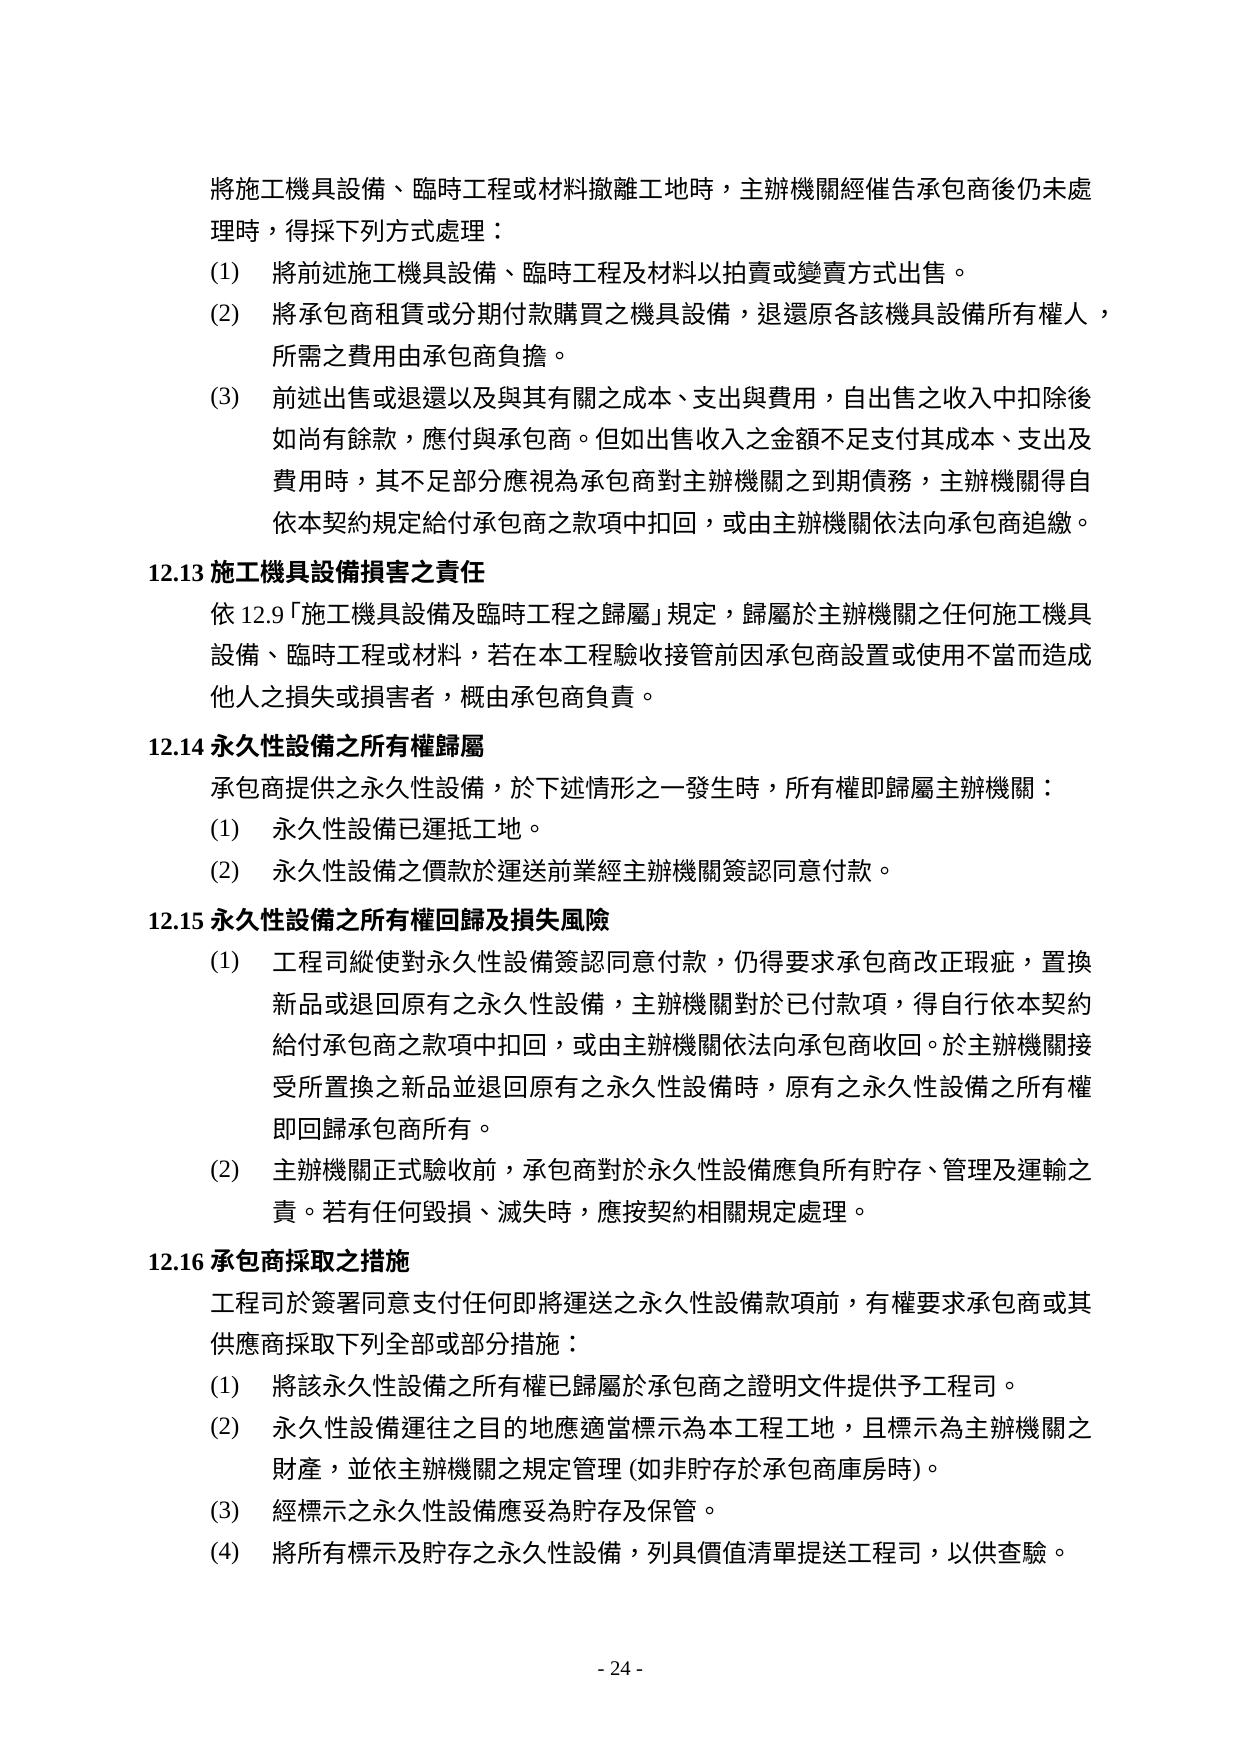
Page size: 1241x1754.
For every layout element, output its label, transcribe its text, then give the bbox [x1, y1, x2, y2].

text 將施工機具設備、臨時工程或材料撤離工地時，主辦機關經催告承包商後仍未處理時，得採下列方式處理： [210, 164, 1092, 248]
text (2) 將承包商租賃或分期付款購買之機具設備，退還原各該機具設備所有權人，所需之費用由承包商負擔。 [210, 289, 1092, 373]
text (4) 將所有標示及貯存之永久性設備，列具價值清單提送工程司，以供查驗。 [210, 1528, 1092, 1569]
subtitle 12.14 永久性設備之所有權歸屬 [148, 721, 1092, 763]
text 工程司於簽署同意支付任何即將運送之永久性設備款項前，有權要求承包商或其供應商採取下列全部或部分措施： [210, 1278, 1092, 1361]
text (2) 永久性設備之價款於運送前業經主辦機關簽認同意付款。 [210, 846, 1092, 888]
text (3) 前述出售或退還以及與其有關之成本、支出與費用，自出售之收入中扣除後，如尚有餘款，應付與承包商。但如出售收入之金額不足支付其成本、支出及費用時，其不足部分應視為承包商對主辦機關之到期債務，主辦機關得自依本契約規定給付承包商之款項中扣回，或由主辦機關依法向承包商追繳。 [210, 373, 1092, 539]
text (2) 主辦機關正式驗收前，承包商對於永久性設備應負所有貯存、管理及運輸之責。若有任何毀損、滅失時，應按契約相關規定處理。 [210, 1145, 1092, 1229]
subtitle 12.15 永久性設備之所有權回歸及損失風險 [148, 895, 1092, 937]
text (1) 永久性設備已運抵工地。 [210, 804, 1092, 846]
text 承包商提供之永久性設備，於下述情形之一發生時，所有權即歸屬主辦機關： [210, 763, 1092, 804]
subtitle 12.13 施工機具設備損害之責任 [148, 547, 1092, 589]
text (1) 將該永久性設備之所有權已歸屬於承包商之證明文件提供予工程司。 [210, 1361, 1092, 1403]
subtitle 12.16 承包商採取之措施 [148, 1236, 1092, 1278]
text (2) 永久性設備運往之目的地應適當標示為本工程工地，且標示為主辦機關之財產，並依主辦機關之規定管理 (如非貯存於承包商庫房時)。 [210, 1403, 1092, 1486]
text (3) 經標示之永久性設備應妥為貯存及保管。 [210, 1486, 1092, 1528]
text (1) 將前述施工機具設備、臨時工程及材料以拍賣或變賣方式出售。 [210, 248, 1092, 289]
text (1) 工程司縱使對永久性設備簽認同意付款，仍得要求承包商改正瑕疵，置換新品或退回原有之永久性設備，主辦機關對於已付款項，得自行依本契約給付承包商之款項中扣回，或由主辦機關依法向承包商收回。於主辦機關接受所置換之新品並退回原有之永久性設備時，原有之永久性設備之所有權即回歸承包商所有。 [210, 937, 1092, 1145]
text 依12.9「施工機具設備及臨時工程之歸屬」規定，歸屬於主辦機關之任何施工機具設備、臨時工程或材料，若在本工程驗收接管前因承包商設置或使用不當而造成他人之損失或損害者，概由承包商負責。 [210, 589, 1092, 714]
